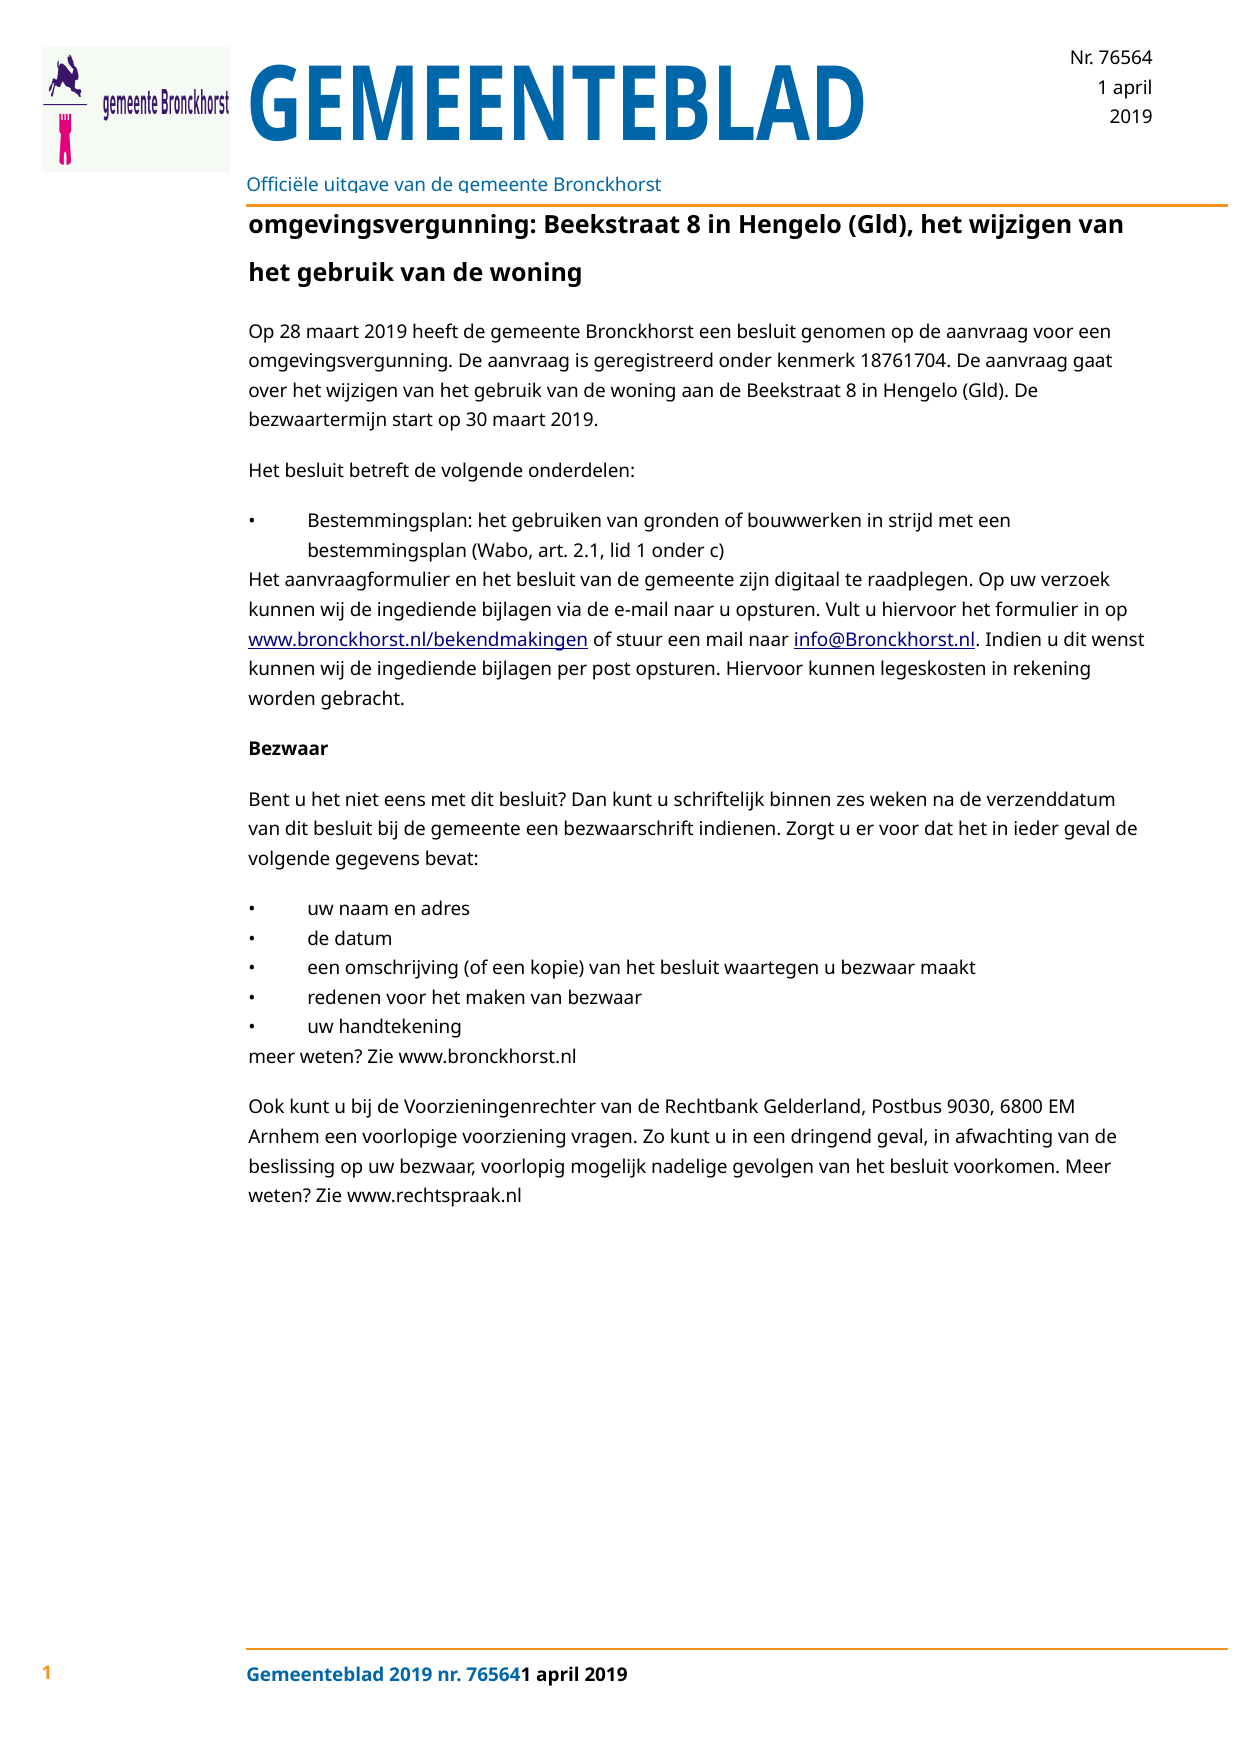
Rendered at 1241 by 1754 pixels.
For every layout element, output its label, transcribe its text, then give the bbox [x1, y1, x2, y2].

list een omschrijving (of een kopie) van het besluit waartegen u bezwaar maakt [248, 954, 1152, 980]
list uw handtekening [248, 1014, 1152, 1039]
text omgevingsvergunning: Beekstraat 8 in Hengelo (Gld), het wijzigen van het gebruik van de woning [248, 207, 1152, 288]
text Ook kunt u bij de Voorzieningenrechter van de Rechtbank Gelderland, Postbus 9030, 6800 EM Arnhem een voorlopige voorziening vragen. Zo kunt u in een dringend geval, in afwachting van de beslissing op uw bezwaar, voorlopig mogelijk nadelige gevolgen van het besluit voorkomen. Meer weten? Zie www.rechtspraak.nl [248, 1094, 1152, 1208]
text Bezwaar [248, 735, 1152, 761]
text meer weten? Zie www.bronckhorst.nl [248, 1043, 1152, 1069]
text Het besluit betreft de volgende onderdelen: [248, 457, 1152, 483]
list redenen voor het maken van bezwaar [248, 984, 1152, 1010]
text Op 28 maart 2019 heeft de gemeente Bronckhorst een besluit genomen op de aanvraag voor een omgevingsvergunning. De aanvraag is geregistreerd onder kenmerk 18761704. De aanvraag gaat over het wijzigen van het gebruik van de woning aan de Beekstraat 8 in Hengelo (Gld). De bezwaartermijn start op 30 maart 2019. [248, 318, 1152, 432]
picture [41, 47, 231, 172]
text Het aanvraagformulier en het besluit van de gemeente zijn digitaal te raadplegen. Op uw verzoek kunnen wij de ingediende bijlagen via de e-mail naar u opsturen. Vult u hiervoor het formulier in op www.bronckhorst.nl/bekendmakingen of stuur een mail naar info@Bronckhorst.nl. Indien u dit wenst kunnen wij de ingediende bijlagen per post opsturen. Hiervoor kunnen legeskosten in rekening worden gebracht. [248, 567, 1152, 711]
text Bent u het niet eens met dit besluit? Dan kunt u schriftelijk binnen zes weken na de verzenddatum van dit besluit bij de gemeente een bezwaarschrift indienen. Zorgt u er voor dat het in ieder geval de volgende gegevens bevat: [248, 786, 1152, 871]
list Bestemmingsplan: het gebruiken van gronden of bouwwerken in strijd met een bestemmingsplan (Wabo, art. 2.1, lid 1 onder c) [248, 507, 1152, 563]
list de datum [248, 925, 1152, 951]
list uw naam en adres [248, 895, 1152, 921]
